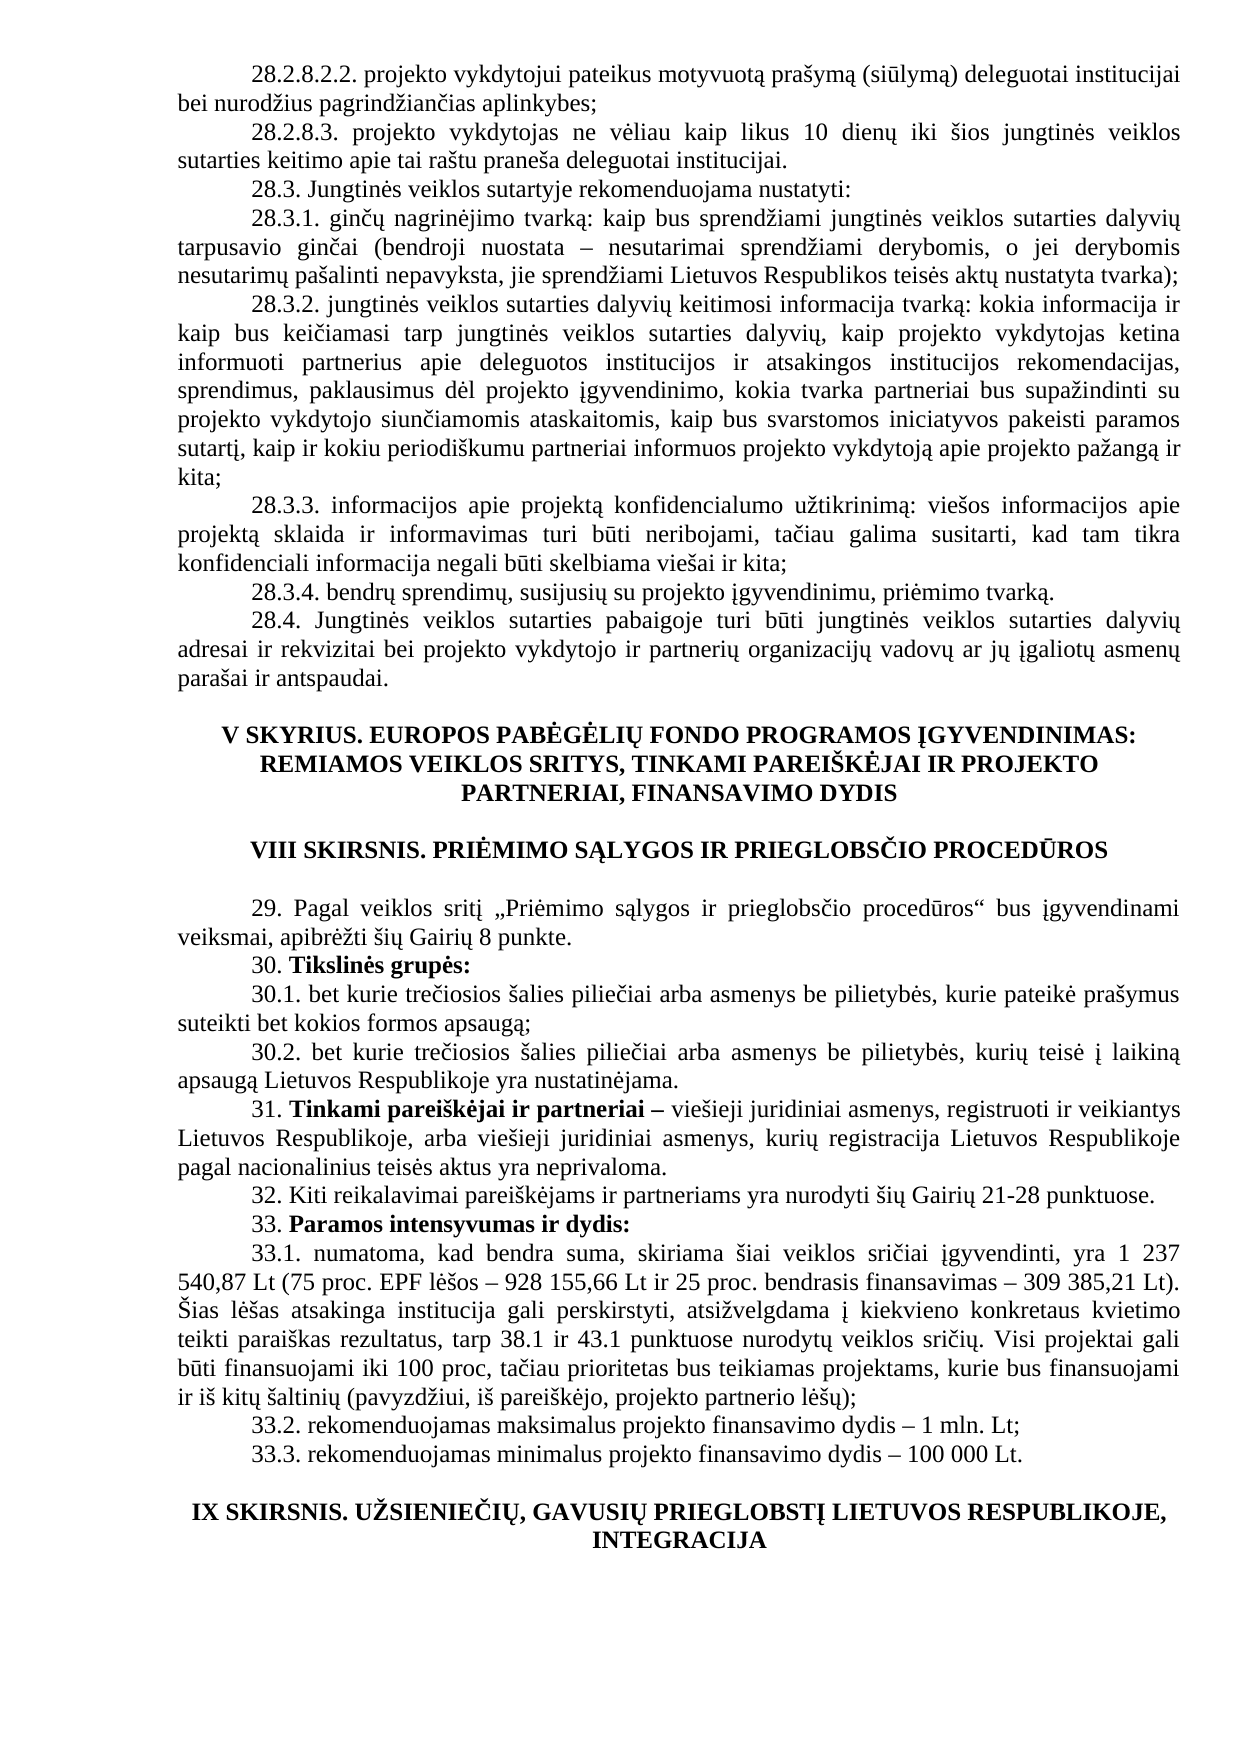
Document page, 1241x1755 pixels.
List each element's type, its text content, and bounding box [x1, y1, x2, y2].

text V SKYRIUS. EUROPOS PABĖGĖLIŲ FONDO PROGRAMOS ĮGYVENDINIMAS: [177, 720, 1181, 749]
text 28.3.4. bendrų sprendimų, susijusių su projekto įgyvendinimu, priėmimo tvarką. [177, 577, 1181, 605]
text IX SKIRSNIS. UŽSIENIEČIŲ, GAVUSIŲ PRIEGLOBSTĮ LIETUVOS RESPUBLIKOJE, INTEGRACIJA [177, 1497, 1181, 1554]
text 28.3. Jungtinės veiklos sutartyje rekomenduojama nustatyti: [177, 174, 1181, 203]
text 28.2.8.2.2. projekto vykdytojui pateikus motyvuotą prašymą (siūlymą) deleguotai institucijai bei nurodžius pagrindžiančias aplinkybes; [177, 59, 1181, 117]
text 28.3.3. informacijos apie projektą konfidencialumo užtikrinimą: viešos informacijos apie projektą sklaida ir informavimas turi būti neribojami, tačiau galima susitarti, kad tam tikra konfidenciali informacija negali būti skelbiama viešai ir kita; [177, 490, 1181, 577]
text 33. Paramos intensyvumas ir dydis: [177, 1209, 1181, 1238]
text 30.2. bet kurie trečiosios šalies piliečiai arba asmenys be pilietybės, kurių teisė į laikiną apsaugą Lietuvos Respublikoje yra nustatinėjama. [177, 1037, 1181, 1094]
text 33.3. rekomenduojamas minimalus projekto finansavimo dydis – 100 000 Lt. [177, 1439, 1181, 1468]
text REMIAMOS VEIKLOS SRITYS, TINKAMI PAREIŠKĖJAI IR PROJEKTO PARTNERIAI, FINANSAVIMO DYDIS [177, 749, 1181, 807]
text 31. Tinkami pareiškėjai ir partneriai – viešieji juridiniai asmenys, registruoti ir veikiantys Lietuvos Respublikoje, arba viešieji juridiniai asmenys, kurių registracija Lietuvos Respublikoje pagal nacionalinius teisės aktus yra neprivaloma. [177, 1094, 1181, 1180]
text 30.1. bet kurie trečiosios šalies piliečiai arba asmenys be pilietybės, kurie pateikė prašymus suteikti bet kokios formos apsaugą; [177, 979, 1181, 1037]
text 28.2.8.3. projekto vykdytojas ne vėliau kaip likus 10 dienų iki šios jungtinės veiklos sutarties keitimo apie tai raštu praneša deleguotai institucijai. [177, 117, 1181, 174]
text VIII SKIRSNIS. PRIĖMIMO SĄLYGOS IR PRIEGLOBSČIO PROCEDŪROS [177, 835, 1181, 864]
text 28.4. Jungtinės veiklos sutarties pabaigoje turi būti jungtinės veiklos sutarties dalyvių adresai ir rekvizitai bei projekto vykdytojo ir partnerių organizacijų vadovų ar jų įgaliotų asmenų parašai ir antspaudai. [177, 605, 1181, 692]
text 33.1. numatoma, kad bendra suma, skiriama šiai veiklos sričiai įgyvendinti, yra 1 237 540,87 Lt (75 proc. EPF lėšos – 928 155,66 Lt ir 25 proc. bendrasis finansavimas – 309 385,21 Lt). Šias lėšas atsakinga institucija gali perskirstyti, atsižvelgdama į kiekvieno konkretaus kvietimo teikti paraiškas rezultatus, tarp 38.1 ir 43.1 punktuose nurodytų veiklos sričių. Visi projektai gali būti finansuojami iki 100 proc, tačiau prioritetas bus teikiamas projektams, kurie bus finansuojami ir iš kitų šaltinių (pavyzdžiui, iš pareiškėjo, projekto partnerio lėšų); [177, 1238, 1181, 1410]
text 28.3.2. jungtinės veiklos sutarties dalyvių keitimosi informacija tvarką: kokia informacija ir kaip bus keičiamasi tarp jungtinės veiklos sutarties dalyvių, kaip projekto vykdytojas ketina informuoti partnerius apie deleguotos institucijos ir atsakingos institucijos rekomendacijas, sprendimus, paklausimus dėl projekto įgyvendinimo, kokia tvarka partneriai bus supažindinti su projekto vykdytojo siunčiamomis ataskaitomis, kaip bus svarstomos iniciatyvos pakeisti paramos sutartį, kaip ir kokiu periodiškumu partneriai informuos projekto vykdytoją apie projekto pažangą ir kita; [177, 289, 1181, 490]
text 33.2. rekomenduojamas maksimalus projekto finansavimo dydis – 1 mln. Lt; [177, 1410, 1181, 1439]
text 32. Kiti reikalavimai pareiškėjams ir partneriams yra nurodyti šių Gairių 21-28 punktuose. [177, 1180, 1181, 1209]
text 28.3.1. ginčų nagrinėjimo tvarką: kaip bus sprendžiami jungtinės veiklos sutarties dalyvių tarpusavio ginčai (bendroji nuostata – nesutarimai sprendžiami derybomis, o jei derybomis nesutarimų pašalinti nepavyksta, jie sprendžiami Lietuvos Respublikos teisės aktų nustatyta tvarka); [177, 203, 1181, 289]
text 29. Pagal veiklos sritį „Priėmimo sąlygos ir prieglobsčio procedūros“ bus įgyvendinami veiksmai, apibrėžti šių Gairių 8 punkte. [177, 893, 1181, 950]
text 30. Tikslinės grupės: [177, 950, 1181, 979]
